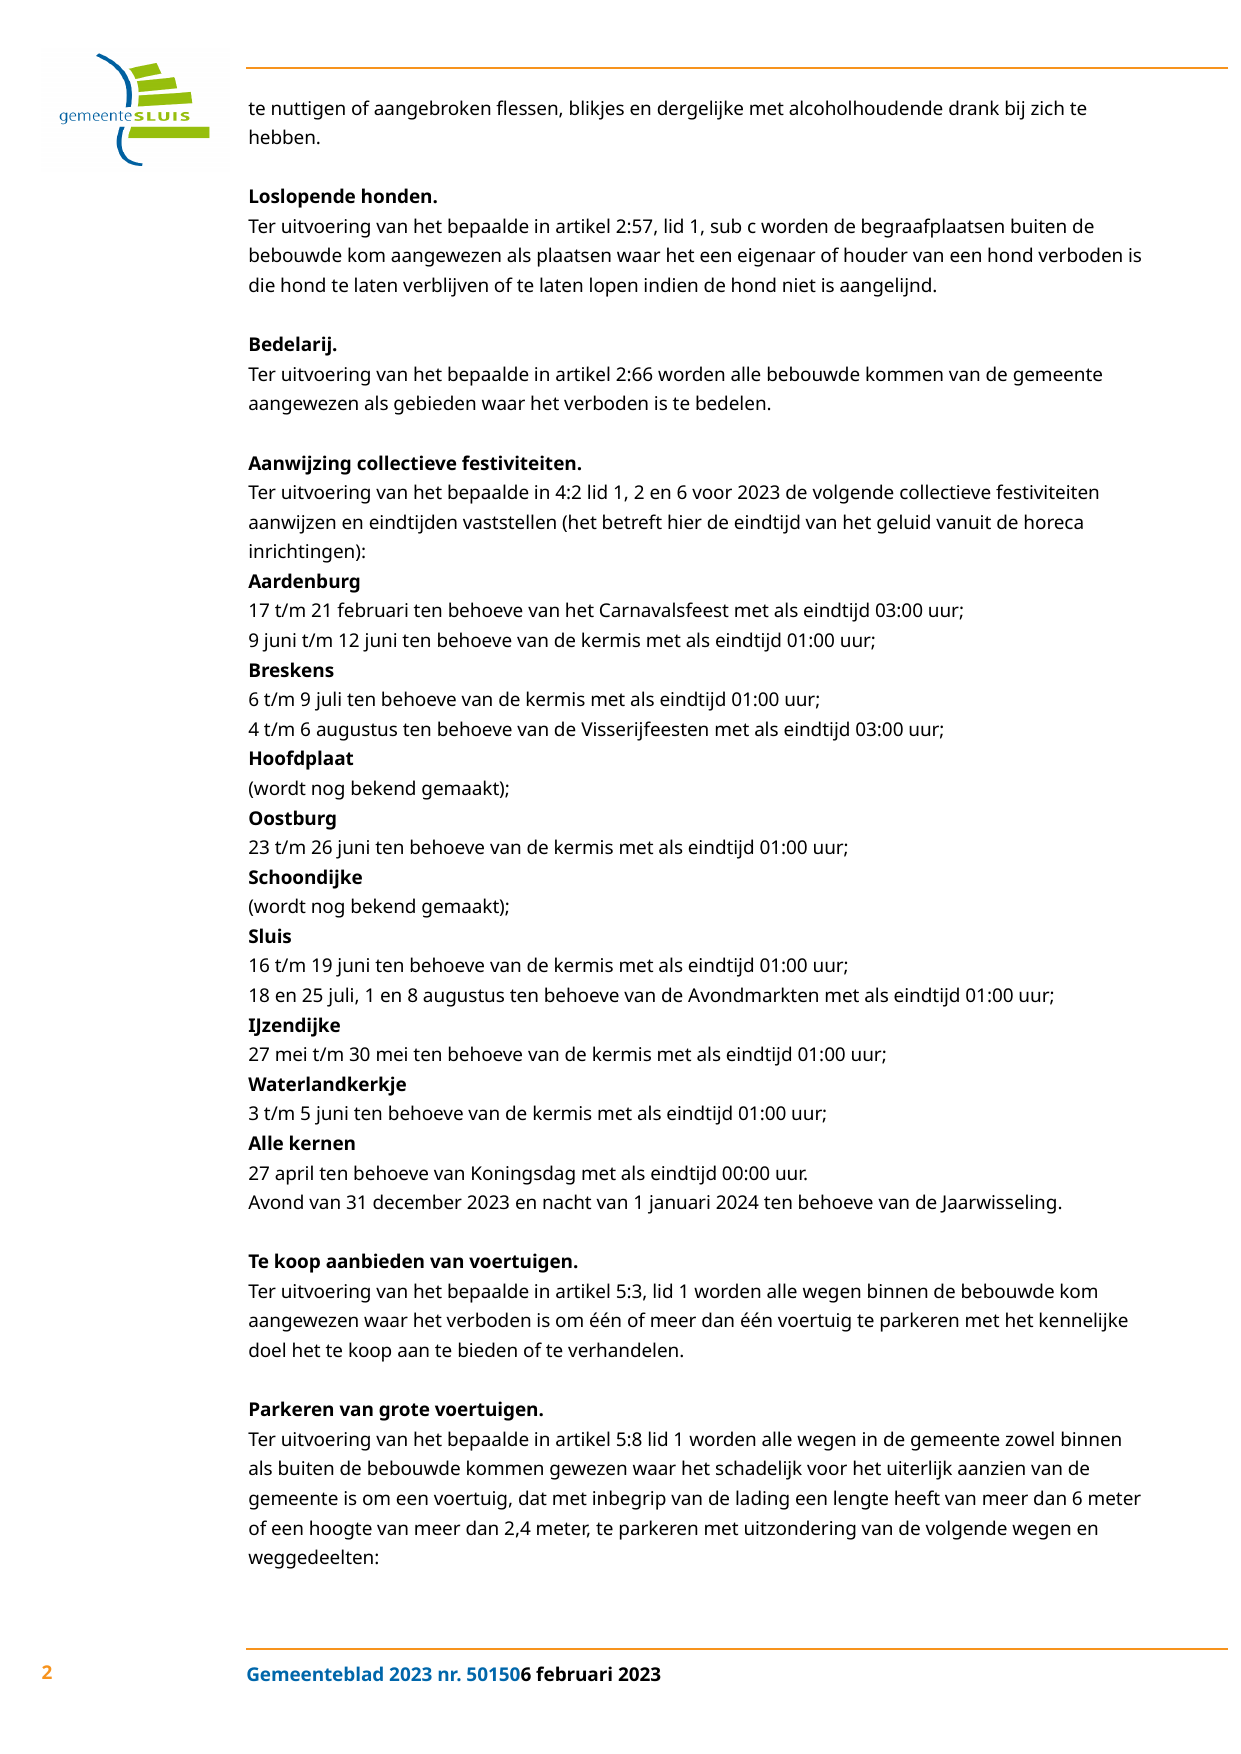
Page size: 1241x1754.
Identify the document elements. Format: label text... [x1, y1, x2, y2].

text 18 en 25 juli, 1 en 8 augustus ten behoeve van de Avondmarkten met als eindtijd 01:00 uur; [248, 982, 1152, 1008]
text Ter uitvoering van het bepaalde in artikel 5:8 lid 1 worden alle wegen in de gemeente zowel binnen als buiten de bebouwde kommen gewezen waar het schadelijk voor het uiterlijk aanzien van de gemeente is om een voertuig, dat met inbegrip van de lading een lengte heeft van meer dan 6 meter of een hoogte van meer dan 2,4 meter, te parkeren met uitzondering van de volgende wegen en weggedeelten: [248, 1426, 1152, 1570]
text 9 juni t/m 12 juni ten behoeve van de kermis met als eindtijd 01:00 uur; [248, 627, 1152, 653]
text Oostburg [248, 805, 1152, 831]
text Hoofdplaat [248, 746, 1152, 771]
text 17 t/m 21 februari ten behoeve van het Carnavalsfeest met als eindtijd 03:00 uur; [248, 598, 1152, 623]
text Parkeren van grote voertuigen. [248, 1396, 1152, 1422]
picture [41, 47, 231, 172]
text (wordt nog bekend gemaakt); [248, 893, 1152, 919]
text Ter uitvoering van het bepaalde in artikel 5:3, lid 1 worden alle wegen binnen de bebouwde kom aangewezen waar het verboden is om één of meer dan één voertuig te parkeren met het kennelijke doel het te koop aan te bieden of te verhandelen. [248, 1278, 1152, 1363]
text 23 t/m 26 juni ten behoeve van de kermis met als eindtijd 01:00 uur; [248, 834, 1152, 860]
text 27 mei t/m 30 mei ten behoeve van de kermis met als eindtijd 01:00 uur; [248, 1041, 1152, 1067]
text Bedelarij. [248, 331, 1152, 357]
text Breskens [248, 657, 1152, 683]
text Alle kernen [248, 1130, 1152, 1156]
text Waterlandkerkje [248, 1071, 1152, 1097]
text Te koop aanbieden van voertuigen. [248, 1248, 1152, 1274]
text IJzendijke [248, 1012, 1152, 1038]
text Aanwijzing collectieve festiviteiten. [248, 450, 1152, 476]
text Loslopende honden. [248, 183, 1152, 209]
text Aardenburg [248, 568, 1152, 594]
text te nuttigen of aangebroken flessen, blikjes en dergelijke met alcoholhoudende drank bij zich te hebben. [248, 95, 1152, 150]
text 27 april ten behoeve van Koningsdag met als eindtijd 00:00 uur. [248, 1160, 1152, 1186]
text 3 t/m 5 juni ten behoeve van de kermis met als eindtijd 01:00 uur; [248, 1101, 1152, 1126]
text Schoondijke [248, 864, 1152, 890]
text 4 t/m 6 augustus ten behoeve van de Visserijfeesten met als eindtijd 03:00 uur; [248, 716, 1152, 742]
text Sluis [248, 923, 1152, 949]
text Avond van 31 december 2023 en nacht van 1 januari 2024 ten behoeve van de Jaarwisseling. [248, 1189, 1152, 1215]
text Ter uitvoering van het bepaalde in artikel 2:57, lid 1, sub c worden de begraafplaatsen buiten de bebouwde kom aangewezen als plaatsen waar het een eigenaar of houder van een hond verboden is die hond te laten verblijven of te laten lopen indien de hond niet is aangelijnd. [248, 213, 1152, 298]
text (wordt nog bekend gemaakt); [248, 775, 1152, 801]
text 6 t/m 9 juli ten behoeve van de kermis met als eindtijd 01:00 uur; [248, 686, 1152, 712]
text Ter uitvoering van het bepaalde in artikel 2:66 worden alle bebouwde kommen van de gemeente aangewezen als gebieden waar het verboden is te bedelen. [248, 361, 1152, 416]
text Ter uitvoering van het bepaalde in 4:2 lid 1, 2 en 6 voor 2023 de volgende collectieve festiviteiten aanwijzen en eindtijden vaststellen (het betreft hier de eindtijd van het geluid vanuit de horeca inrichtingen): [248, 479, 1152, 564]
text 16 t/m 19 juni ten behoeve van de kermis met als eindtijd 01:00 uur; [248, 953, 1152, 978]
